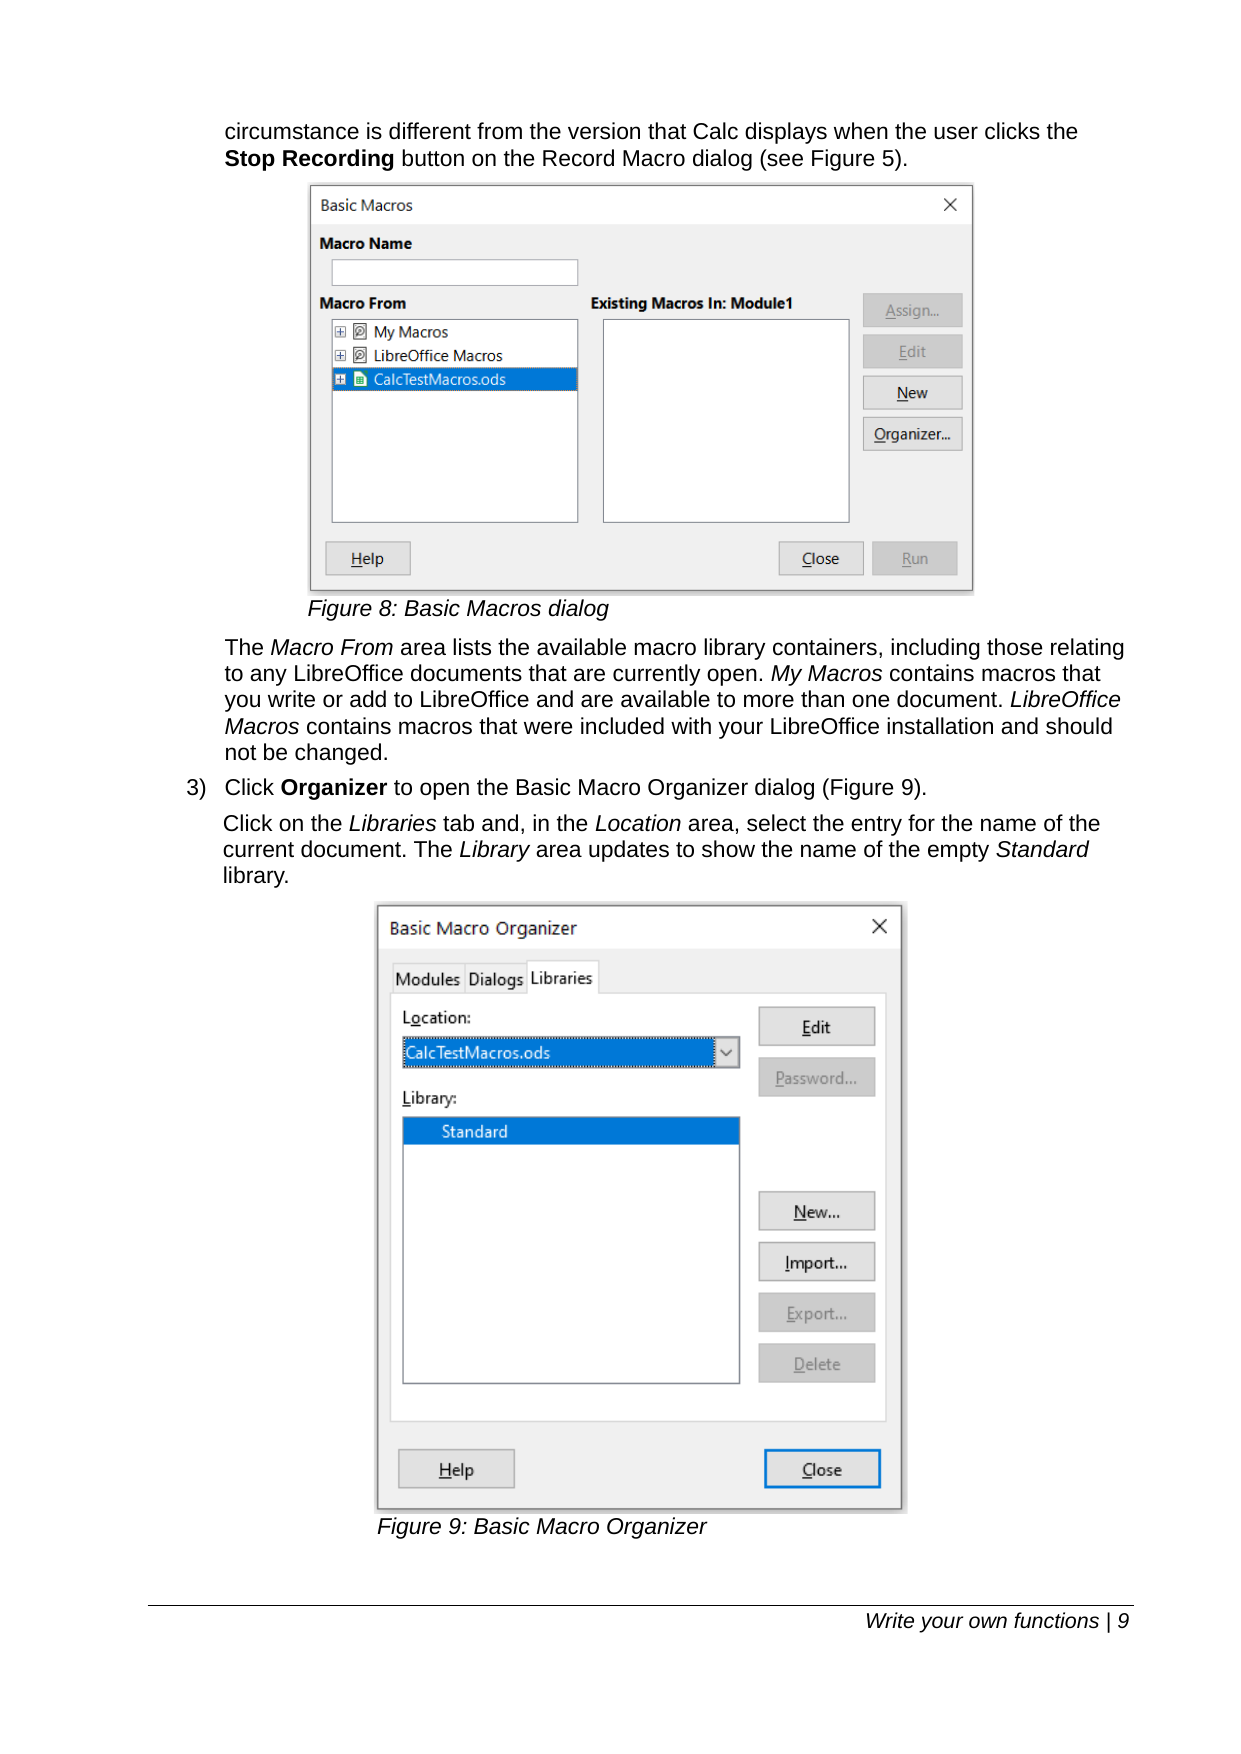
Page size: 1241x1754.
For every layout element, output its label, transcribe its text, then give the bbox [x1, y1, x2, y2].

text Click on the Libraries tab and, in the Location area, select the entry for the name of the current document. The Library area updates to show the name of the empty Standard library. [223, 809, 1134, 889]
text Figure 9: Basic Macro Organizer [377, 1514, 905, 1539]
text The Macro From area lists the available macro library containers, including those relating to any LibreOffice documents that are currently open. My Macros contains macros that you write or add to LibreOffice and are available to more than one document. LibreOffice Macros contains macros that were included with your LibreOffice installation and should not be changed. [207, 634, 1134, 766]
picture [373, 901, 908, 1514]
list Click Organizer to open the Basic Macro Organizer dialog (Figure 9). [207, 774, 1134, 801]
picture [307, 182, 975, 596]
text Figure 8: Basic Macros dialog [307, 596, 974, 622]
list circumstance is different from the version that Calc displays when the user clicks the Stop Recording button on the Record Macro dialog (see Figure 5). [207, 118, 1134, 171]
